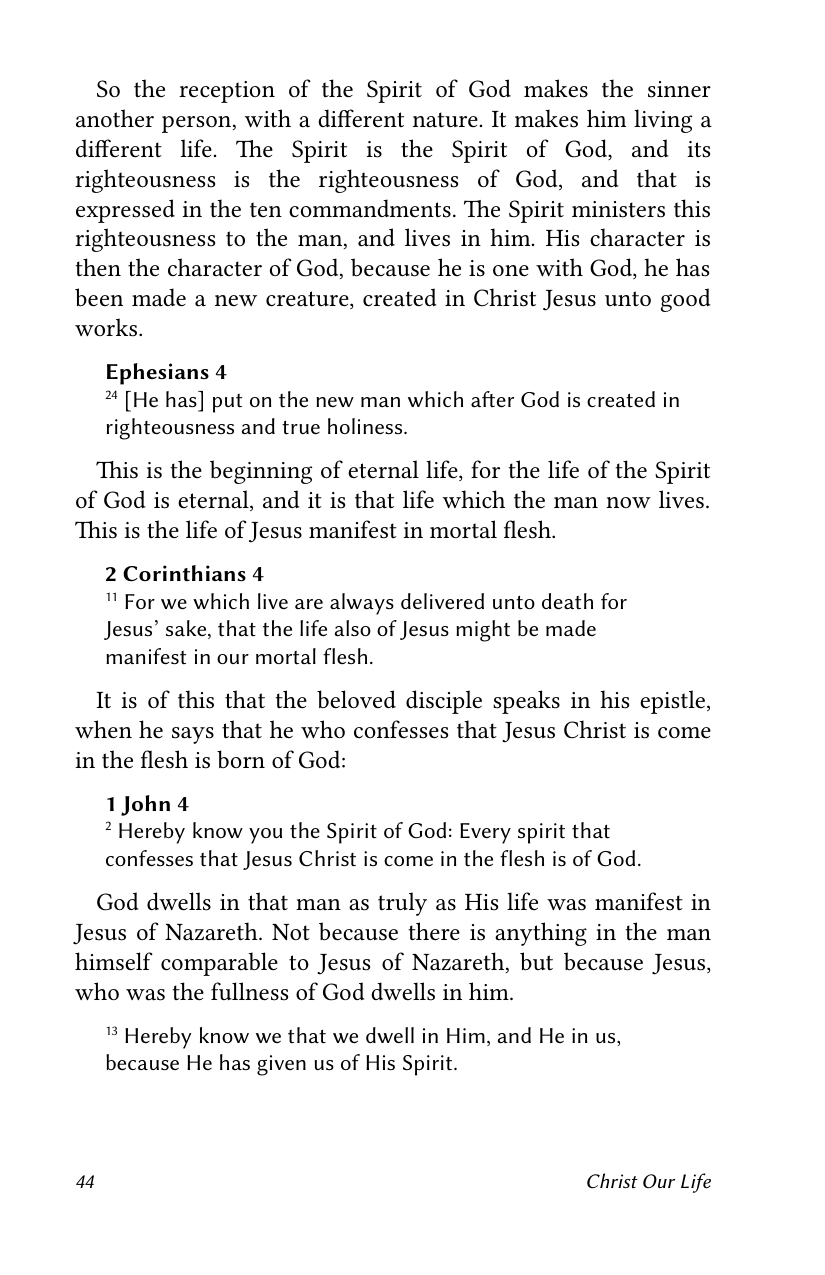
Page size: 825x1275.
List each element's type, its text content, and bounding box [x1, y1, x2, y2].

text 2 Corinthians 4 [105, 561, 712, 587]
text 1 John 4 [105, 791, 712, 817]
text Ephesians 4 [105, 359, 712, 385]
text 11 For we which live are always delivered unto death for Jesus’ sake, that the life also of Jesus might be made manifest in our mortal flesh. [105, 589, 682, 670]
text It is of this that the beloved disciple speaks in his epistle, when he says that he who confesses that Jesus Christ is come in the flesh is born of God: [75, 686, 712, 774]
text So the reception of the Spirit of God makes the sinner another person, with a different nature. It makes him living a different life. The Spirit is the Spirit of God, and its righteousness is the righteousness of God, and that is expressed in the ten commandments. The Spirit ministers this righteousness to the man, and lives in him. His character is then the character of God, because he is one with God, he has been made a new creature, created in Christ Jesus unto good works. [75, 75, 712, 343]
text This is the beginning of eternal life, for the life of the Spirit of God is eternal, and it is that life which the man now lives. This is the life of Jesus manifest in mortal flesh. [75, 456, 712, 545]
text God dwells in that man as truly as His life was manifest in Jesus of Nazareth. Not because there is anything in the man himself comparable to Jesus of Nazareth, but because Jesus, who was the fullness of God dwells in him. [75, 888, 712, 1006]
text 2 Hereby know you the Spirit of God: Every spirit that confesses that Jesus Christ is come in the flesh is of God. [105, 818, 682, 872]
text 13 Hereby know we that we dwell in Him, and He in us, because He has given us of His Spirit. [105, 1023, 682, 1076]
text 24 [He has] put on the new man which after God is created in righteousness and true holiness. [105, 387, 682, 440]
